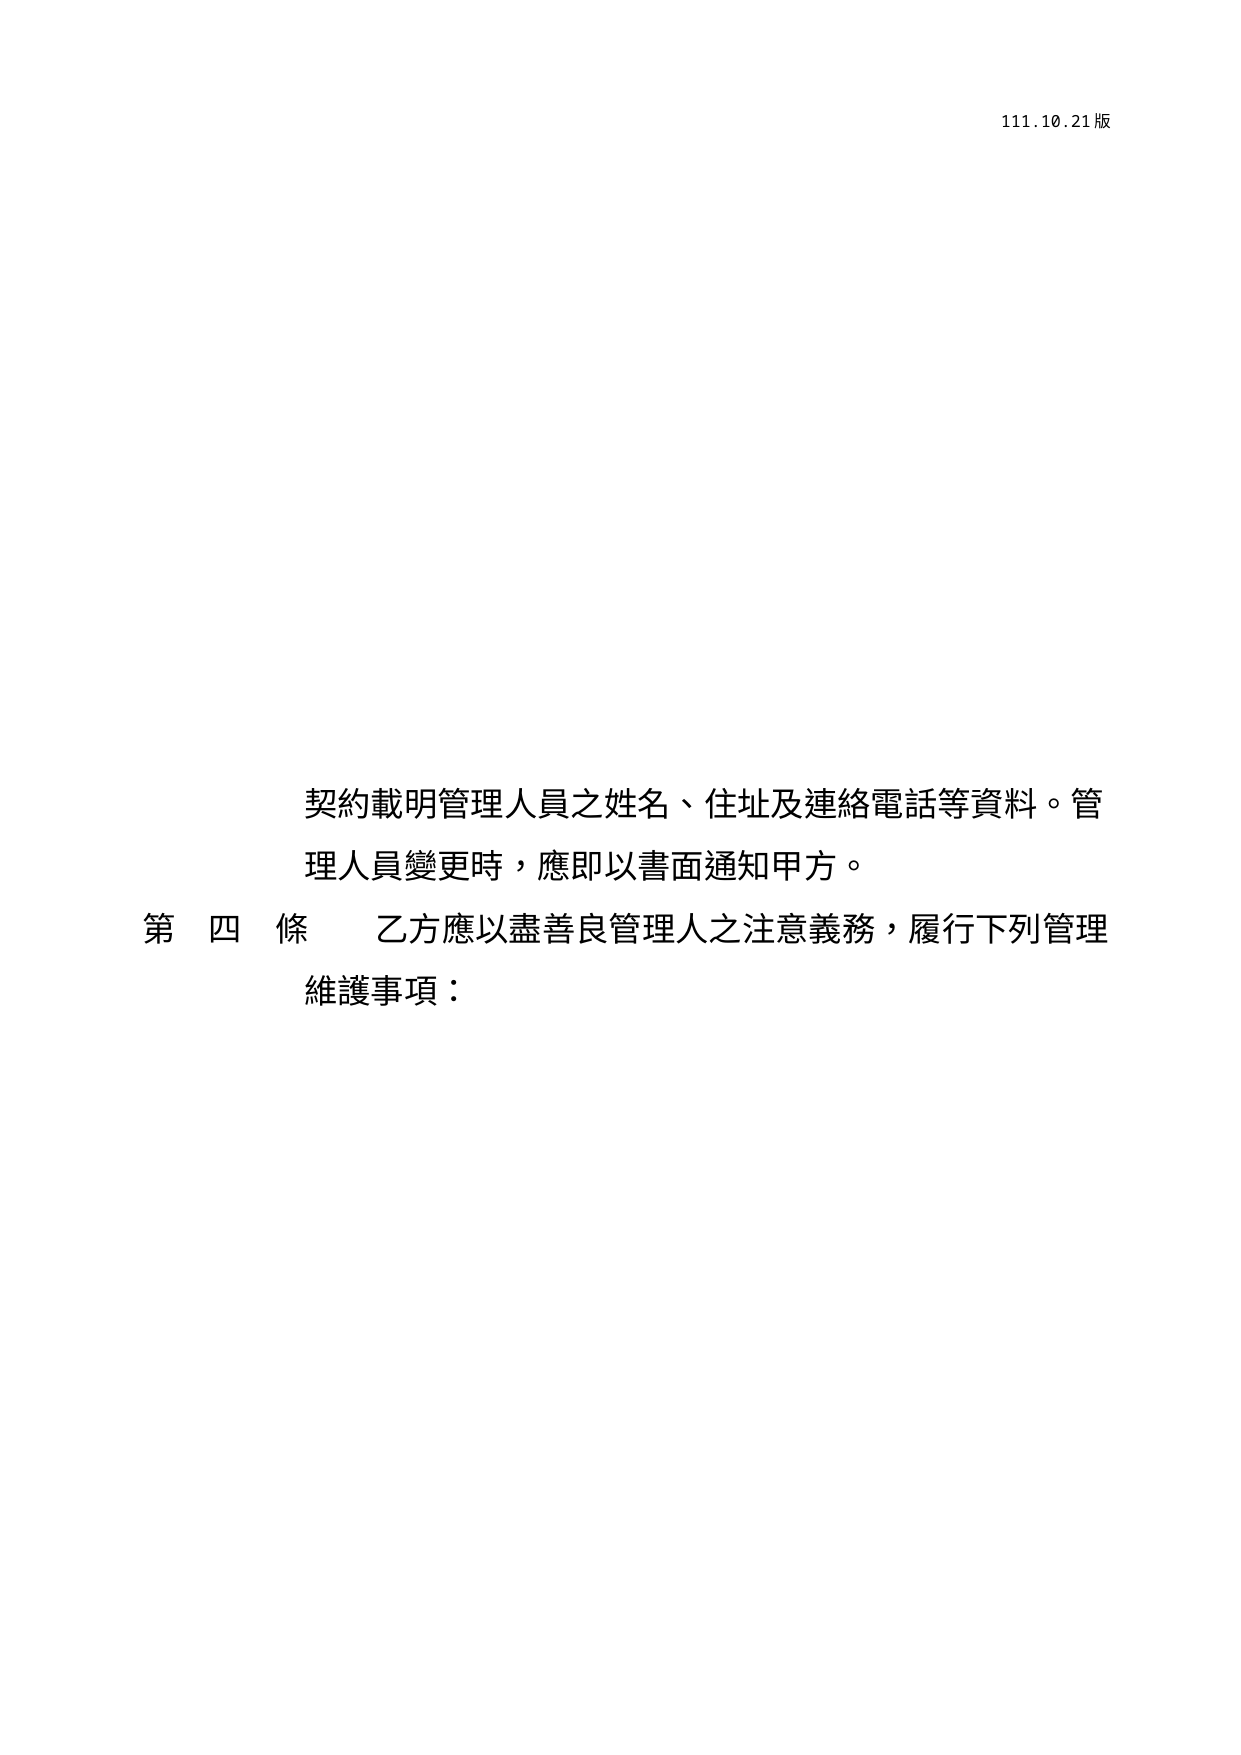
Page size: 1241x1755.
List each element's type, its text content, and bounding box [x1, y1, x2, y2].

text 第 四 條 乙方應以盡善良管理人之注意義務，履行下列管理維護事項： [142, 885, 1110, 1010]
text 契約載明管理人員之姓名、住址及連絡電話等資料。管理人員變更時，應即以書面通知甲方。 [142, 760, 1110, 885]
